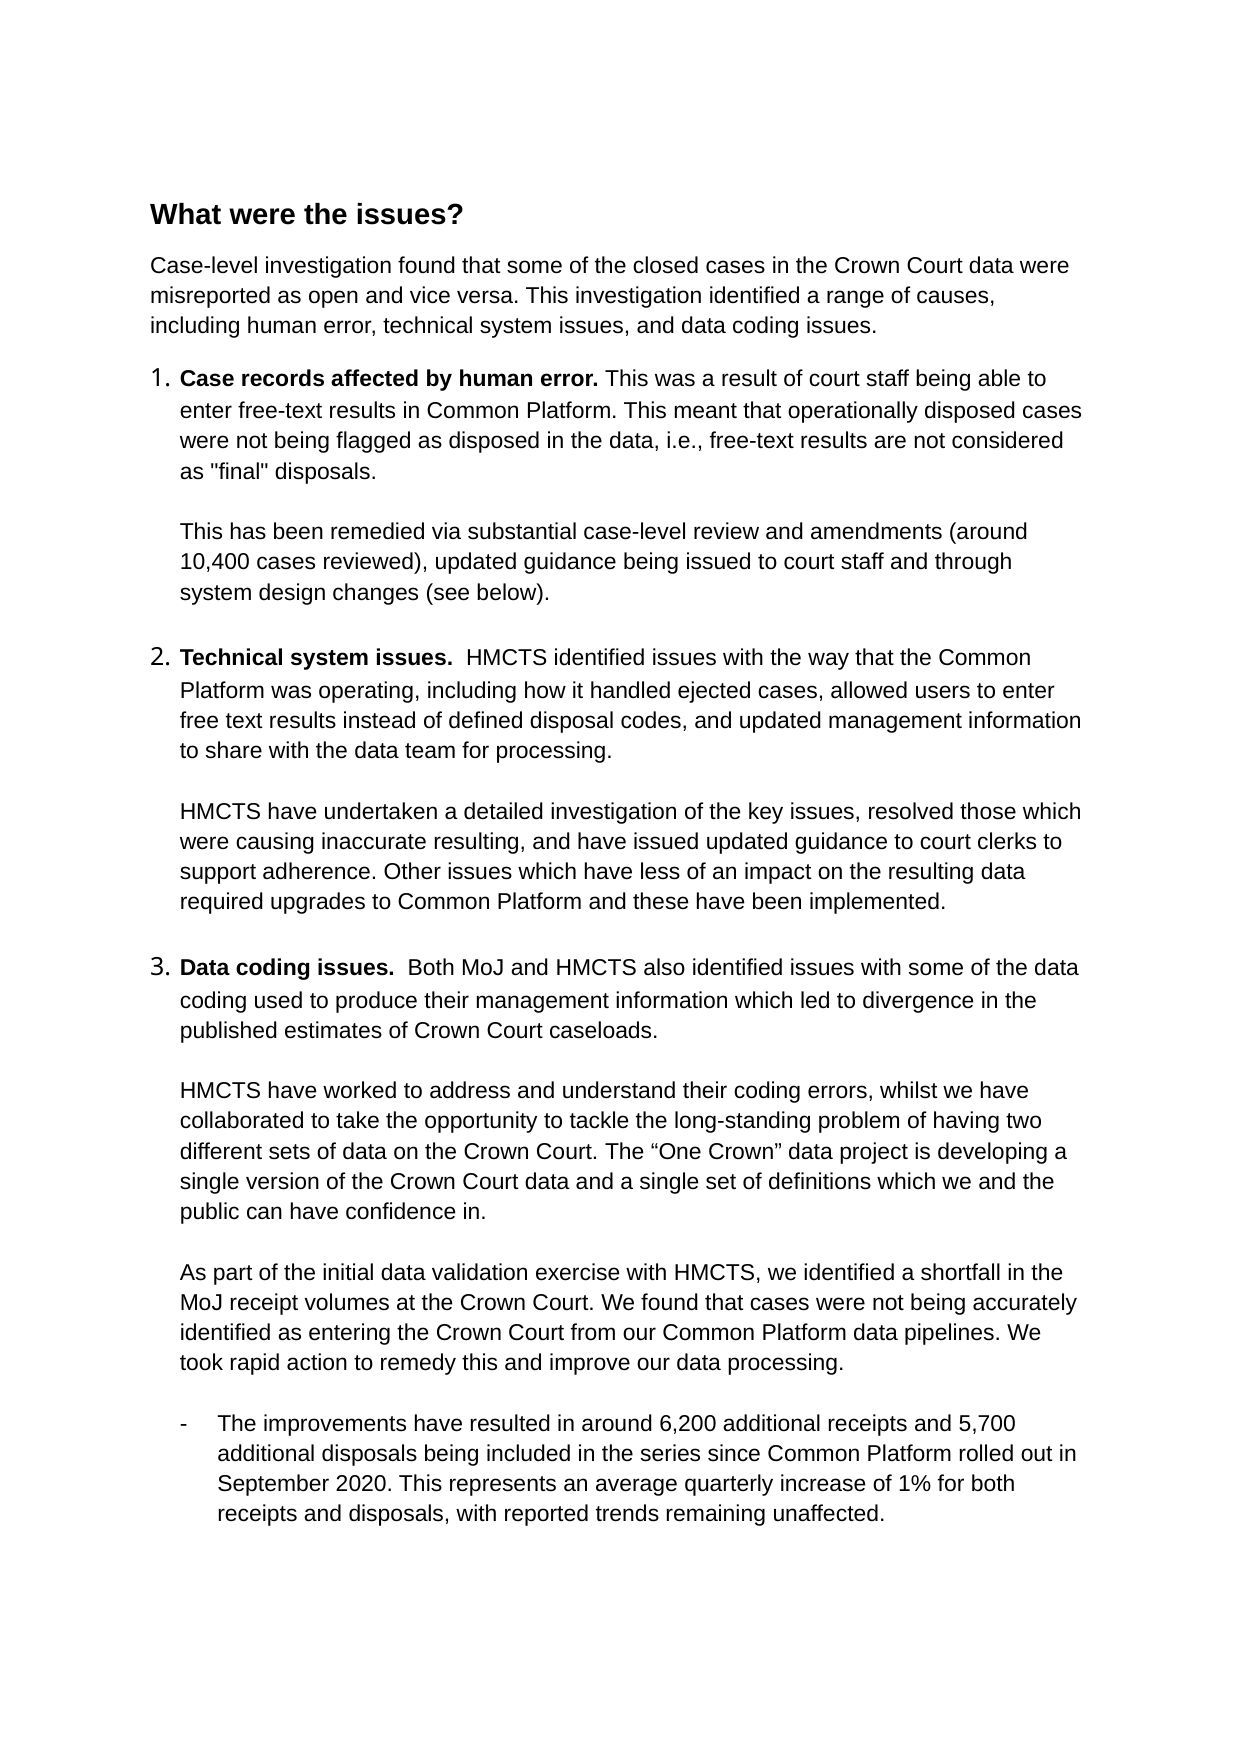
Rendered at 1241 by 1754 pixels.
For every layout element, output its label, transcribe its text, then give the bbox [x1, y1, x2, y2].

list Case records affected by human error. This was a result of court staff being able to enter free-text results in Common Platform. This meant that operationally disposed cases were not being flagged as disposed in the data, i.e., free-text results are not considered as "final" disposals. [150, 359, 1090, 484]
list Technical system issues. HMCTS identified issues with the way that the Common Platform was operating, including how it handled ejected cases, allowed users to enter free text results instead of defined disposal codes, and updated management information to share with the data team for processing. [150, 639, 1090, 764]
list As part of the initial data validation exercise with HMCTS, we identified a shortfall in the MoJ receipt volumes at the Crown Court. We found that cases were not being accurately identified as entering the Crown Court from our Common Platform data pipelines. We took rapid action to remedy this and improve our data processing. [179, 1258, 1090, 1376]
text What were the issues? [150, 197, 1090, 230]
list HMCTS have worked to address and understand their coding errors, whilst we have collaborated to take the opportunity to tackle the long-standing problem of having two different sets of data on the Crown Court. The “One Crown” data project is developing a single version of the Crown Court data and a single set of definitions which we and the public can have confidence in. [179, 1077, 1090, 1224]
list The improvements have resulted in around 6,200 additional receipts and 5,700 additional disposals being included in the series since Common Platform rolled out in September 2020. This represents an average quarterly increase of 1% for both receipts and disposals, with reported trends remaining unaffected. [179, 1409, 1090, 1527]
list HMCTS have undertaken a detailed investigation of the key issues, resolved those which were causing inaccurate resulting, and have issued updated guidance to court clerks to support adherence. Other issues which have less of an impact on the resulting data required upgrades to Common Platform and these have been implemented. [179, 798, 1090, 915]
list Data coding issues. Both MoJ and HMCTS also identified issues with some of the data coding used to produce their management information which led to divergence in the published estimates of Crown Court caseloads. [150, 949, 1090, 1043]
list This has been remedied via substantial case-level review and amendments (around 10,400 cases reviewed), updated guidance being issued to court staff and through system design changes (see below). [179, 518, 1090, 605]
text Case-level investigation found that some of the closed cases in the Crown Court data were misreported as open and vice versa. This investigation identified a range of causes, including human error, technical system issues, and data coding issues. [150, 252, 1090, 339]
